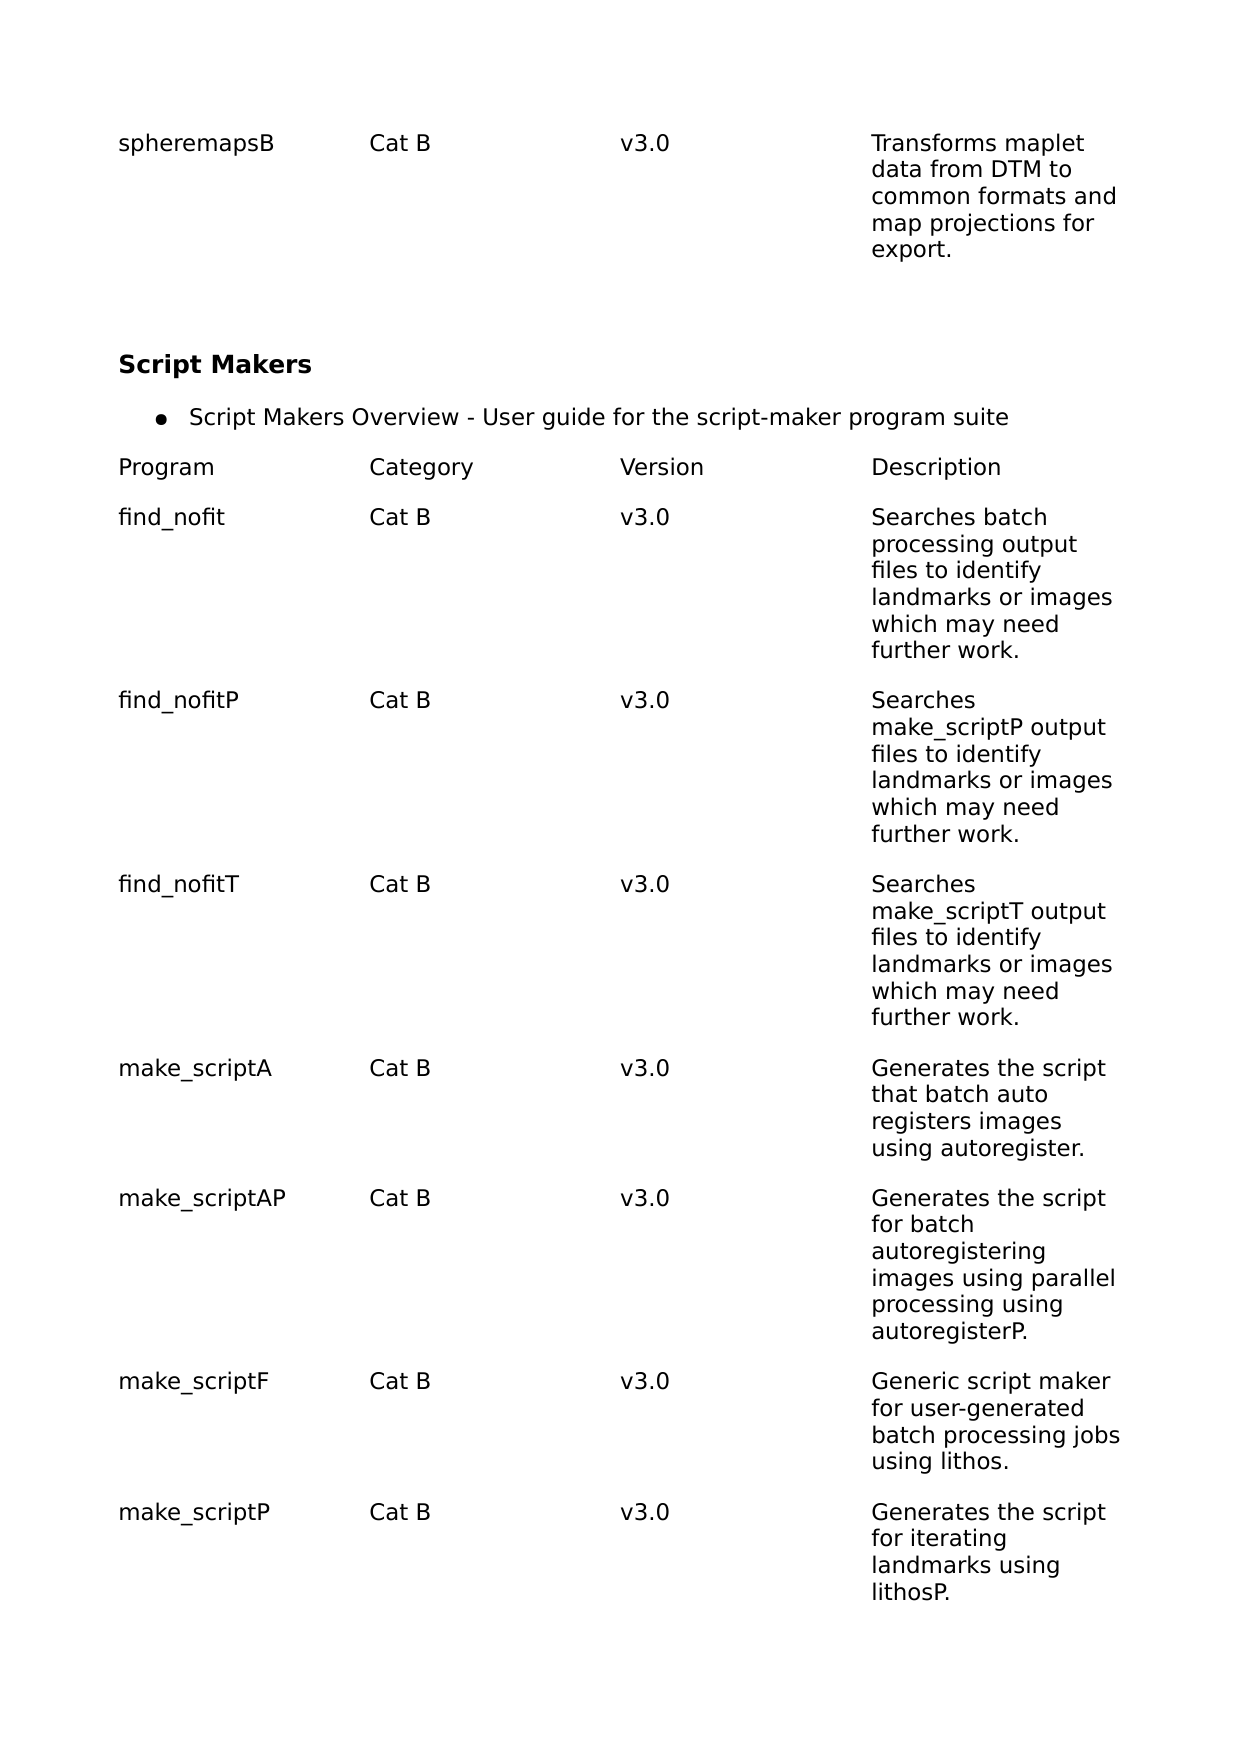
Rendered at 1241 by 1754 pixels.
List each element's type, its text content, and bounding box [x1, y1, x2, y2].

table_cell Searches make_scriptP output files to identify landmarks or images which may need further work. [871, 676, 1122, 859]
table_cell v3.0 [620, 118, 871, 275]
table_cell Cat B [369, 859, 620, 1043]
table_cell v3.0 [620, 676, 871, 859]
table_cell v3.0 [620, 1487, 871, 1617]
table_cell Cat B [369, 492, 620, 676]
table_cell Generates the script for iterating landmarks using lithosP. [871, 1487, 1122, 1617]
table_cell make_scriptF [118, 1357, 369, 1487]
table_cell Cat B [369, 1173, 620, 1357]
table_cell Searches batch processing output files to identify landmarks or images which may need further work. [871, 492, 1122, 676]
table_cell Generates the script that batch auto registers images using autoregister. [871, 1043, 1122, 1173]
table_cell find_nofit [118, 492, 369, 676]
table_cell Cat B [369, 1043, 620, 1173]
table_cell Searches make_scriptT output files to identify landmarks or images which may need further work. [871, 859, 1122, 1043]
table_cell Cat B [369, 118, 620, 275]
table_cell v3.0 [620, 1043, 871, 1173]
table_cell Cat B [369, 1487, 620, 1617]
table_cell v3.0 [620, 1173, 871, 1357]
list Script Makers Overview - User guide for the script-maker program suite [153, 404, 1122, 430]
table_cell make_scriptA [118, 1043, 369, 1173]
table_cell Cat B [369, 676, 620, 859]
table_cell v3.0 [620, 1357, 871, 1487]
table_cell Generates the script for batch autoregistering images using parallel processing using autoregisterP. [871, 1173, 1122, 1357]
table_header Description [871, 442, 1122, 492]
table_cell spheremapsB [118, 118, 369, 275]
table_cell find_nofitT [118, 859, 369, 1043]
subtitle Script Makers [118, 350, 1122, 379]
table_cell make_scriptP [118, 1487, 369, 1617]
table_cell make_scriptAP [118, 1173, 369, 1357]
table_cell Cat B [369, 1357, 620, 1487]
table_cell find_nofitP [118, 676, 369, 859]
table_cell Generic script maker for user-generated batch processing jobs using lithos. [871, 1357, 1122, 1487]
table_header Category [369, 442, 620, 492]
table_cell v3.0 [620, 859, 871, 1043]
table_cell Transforms maplet data from DTM to common formats and map projections for export. [871, 118, 1122, 275]
table_cell v3.0 [620, 492, 871, 676]
table_header Version [620, 442, 871, 492]
table_header Program [118, 442, 369, 492]
